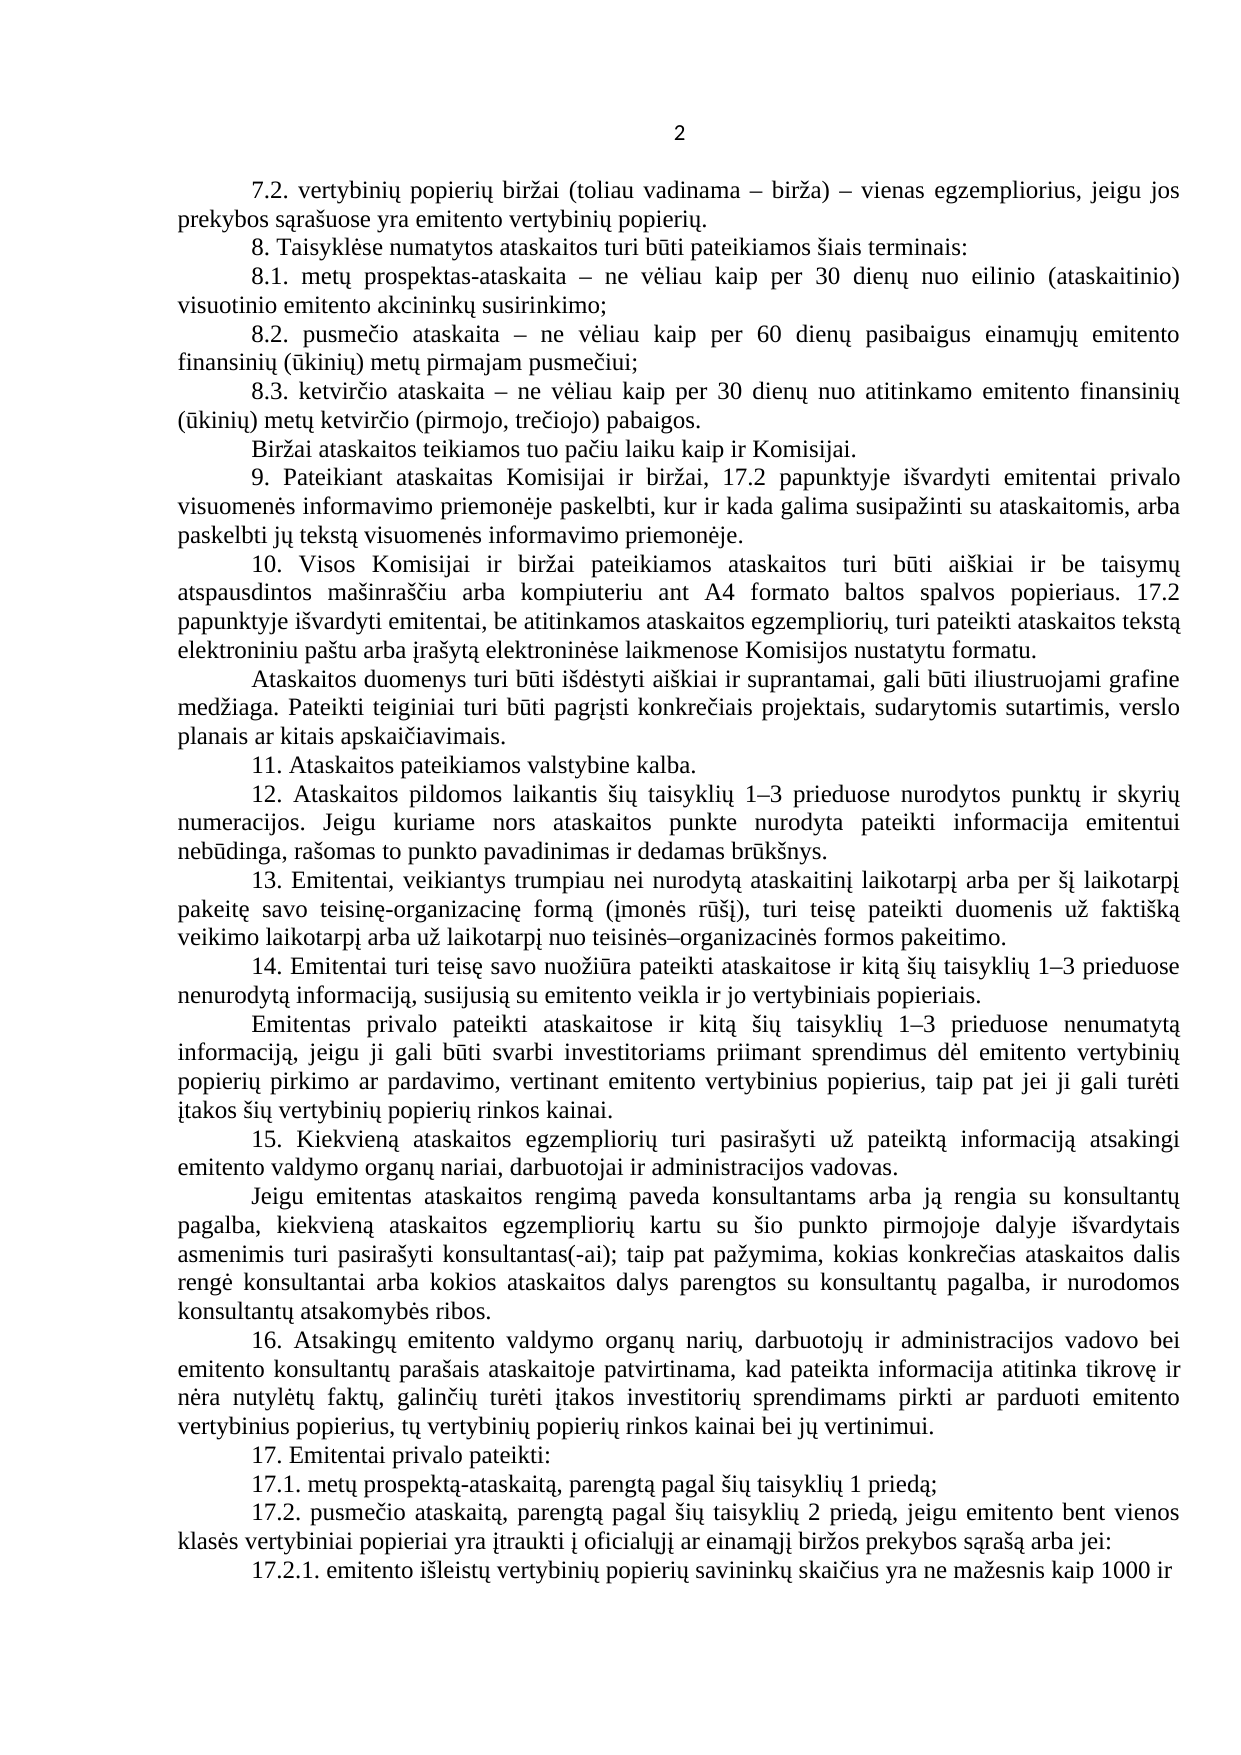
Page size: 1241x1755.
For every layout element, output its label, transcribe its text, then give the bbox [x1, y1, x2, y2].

text 8. Taisyklėse numatytos ataskaitos turi būti pateikiamos šiais terminais: [177, 232, 1181, 261]
text 9. Pateikiant ataskaitas Komisijai ir biržai, 17.2 papunktyje išvardyti emitentai privalo visuomenės informavimo priemonėje paskelbti, kur ir kada galima susipažinti su ataskaitomis, arba paskelbti jų tekstą visuomenės informavimo priemonėje. [177, 462, 1181, 549]
text 13. Emitentai, veikiantys trumpiau nei nurodytą ataskaitinį laikotarpį arba per šį laikotarpį pakeitę savo teisinę-organizacinę formą (įmonės rūšį), turi teisę pateikti duomenis už faktišką veikimo laikotarpį arba už laikotarpį nuo teisinės–organizacinės formos pakeitimo. [177, 865, 1181, 951]
text 12. Ataskaitos pildomos laikantis šių taisyklių 1–3 prieduose nurodytos punktų ir skyrių numeracijos. Jeigu kuriame nors ataskaitos punkte nurodyta pateikti informacija emitentui nebūdinga, rašomas to punkto pavadinimas ir dedamas brūkšnys. [177, 779, 1181, 865]
text Emitentas privalo pateikti ataskaitose ir kitą šių taisyklių 1–3 prieduose nenumatytą informaciją, jeigu ji gali būti svarbi investitoriams priimant sprendimus dėl emitento vertybinių popierių pirkimo ar pardavimo, vertinant emitento vertybinius popierius, taip pat jei ji gali turėti įtakos šių vertybinių popierių rinkos kainai. [177, 1009, 1181, 1124]
text Jeigu emitentas ataskaitos rengimą paveda konsultantams arba ją rengia su konsultantų pagalba, kiekvieną ataskaitos egzempliorių kartu su šio punkto pirmojoje dalyje išvardytais asmenimis turi pasirašyti konsultantas(-ai); taip pat pažymima, kokias konkrečias ataskaitos dalis rengė konsultantai arba kokios ataskaitos dalys parengtos su konsultantų pagalba, ir nurodomos konsultantų atsakomybės ribos. [177, 1181, 1181, 1325]
text 17.1. metų prospektą-ataskaitą, parengtą pagal šių taisyklių 1 priedą; [177, 1469, 1181, 1497]
text 10. Visos Komisijai ir biržai pateikiamos ataskaitos turi būti aiškiai ir be taisymų atspausdintos mašinraščiu arba kompiuteriu ant A4 formato baltos spalvos popieriaus. 17.2 papunktyje išvardyti emitentai, be atitinkamos ataskaitos egzempliorių, turi pateikti ataskaitos tekstą elektroniniu paštu arba įrašytą elektroninėse laikmenose Komisijos nustatytu formatu. [177, 549, 1181, 664]
text 8.1. metų prospektas-ataskaita – ne vėliau kaip per 30 dienų nuo eilinio (ataskaitinio) visuotinio emitento akcininkų susirinkimo; [177, 261, 1181, 319]
text 8.3. ketvirčio ataskaita – ne vėliau kaip per 30 dienų nuo atitinkamo emitento finansinių (ūkinių) metų ketvirčio (pirmojo, trečiojo) pabaigos. [177, 376, 1181, 434]
text 16. Atsakingų emitento valdymo organų narių, darbuotojų ir administracijos vadovo bei emitento konsultantų parašais ataskaitoje patvirtinama, kad pateikta informacija atitinka tikrovę ir nėra nutylėtų faktų, galinčių turėti įtakos investitorių sprendimams pirkti ar parduoti emitento vertybinius popierius, tų vertybinių popierių rinkos kainai bei jų vertinimui. [177, 1325, 1181, 1440]
text 11. Ataskaitos pateikiamos valstybine kalba. [177, 750, 1181, 779]
text 17.2. pusmečio ataskaitą, parengtą pagal šių taisyklių 2 priedą, jeigu emitento bent vienos klasės vertybiniai popieriai yra įtraukti į oficialųjį ar einamąjį biržos prekybos sąrašą arba jei: [177, 1497, 1181, 1555]
text Ataskaitos duomenys turi būti išdėstyti aiškiai ir suprantamai, gali būti iliustruojami grafine medžiaga. Pateikti teiginiai turi būti pagrįsti konkrečiais projektais, sudarytomis sutartimis, verslo planais ar kitais apskaičiavimais. [177, 664, 1181, 750]
text 17.2.1. emitento išleistų vertybinių popierių savininkų skaičius yra ne mažesnis kaip 1000 ir [177, 1555, 1181, 1584]
text 8.2. pusmečio ataskaita – ne vėliau kaip per 60 dienų pasibaigus einamųjų emitento finansinių (ūkinių) metų pirmajam pusmečiui; [177, 319, 1181, 376]
text 15. Kiekvieną ataskaitos egzempliorių turi pasirašyti už pateiktą informaciją atsakingi emitento valdymo organų nariai, darbuotojai ir administracijos vadovas. [177, 1124, 1181, 1181]
text 14. Emitentai turi teisę savo nuožiūra pateikti ataskaitose ir kitą šių taisyklių 1–3 prieduose nenurodytą informaciją, susijusią su emitento veikla ir jo vertybiniais popieriais. [177, 951, 1181, 1009]
text 7.2. vertybinių popierių biržai (toliau vadinama – birža) – vienas egzempliorius, jeigu jos prekybos sąrašuose yra emitento vertybinių popierių. [177, 175, 1181, 232]
text Biržai ataskaitos teikiamos tuo pačiu laiku kaip ir Komisijai. [177, 434, 1181, 462]
text 17. Emitentai privalo pateikti: [177, 1440, 1181, 1469]
